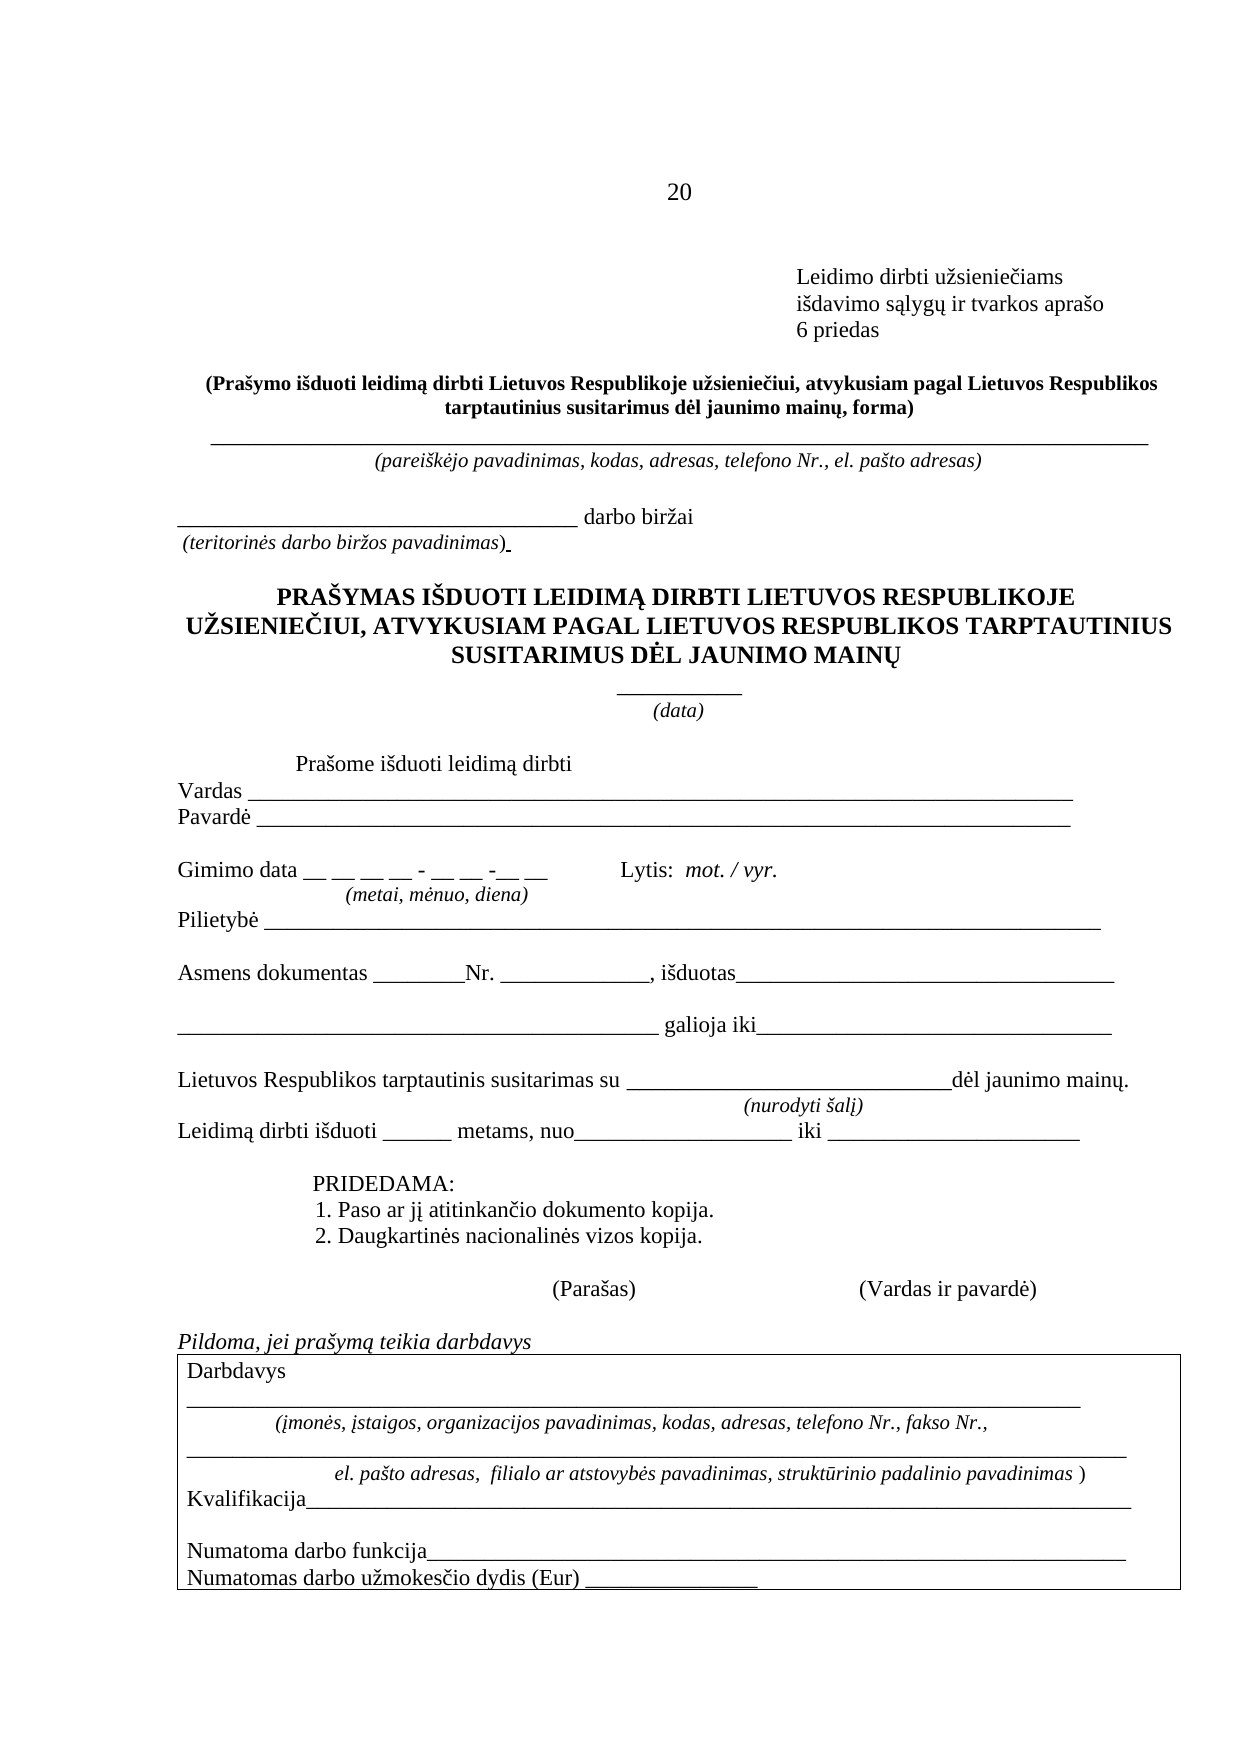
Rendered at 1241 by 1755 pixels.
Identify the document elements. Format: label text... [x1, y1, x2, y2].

text Numatoma darbo funkcija_____________________________________________________________ [178, 1534, 1180, 1561]
text ___________________________________________________________________________ [177, 419, 1181, 448]
text (Parašas) (Vardas ir pavardė) [177, 1275, 1181, 1302]
text Pildoma, jei prašymą teikia darbdavys [177, 1328, 1181, 1354]
text 1. Paso ar jį atitinkančio dokumento kopija. [315, 1196, 1181, 1222]
text (Prašymo išduoti leidimą dirbti Lietuvos Respublikoje užsieniečiui, atvykusiam pagal Lietuvos Respublikos tarptautinius susitarimus dėl jaunimo mainų, forma) [177, 371, 1181, 419]
text __________ [177, 669, 1181, 697]
text Numatomas darbo užmokesčio dydis (Eur) _______________ [178, 1561, 1180, 1589]
text Prašome išduoti leidimą dirbti [177, 750, 1181, 777]
text PRIDEDAMA: [177, 1170, 1181, 1196]
text (pareiškėjo pavadinimas, kodas, adresas, telefono Nr., el. pašto adresas) [177, 448, 1181, 472]
text (data) [177, 697, 1181, 722]
text Leidimo dirbti užsieniečiams [177, 263, 1181, 290]
text Darbdavys ______________________________________________________________________________ [178, 1355, 1180, 1407]
text 2. Daugkartinės nacionalinės vizos kopija. [315, 1222, 1181, 1249]
text PRAŠYMAS IŠDUOTI LEIDIMĄ DIRBTI LIETUVOS RESPUBLIKOJE [177, 582, 1181, 611]
text 6 priedas [177, 316, 1181, 342]
text Vardas ________________________________________________________________________ [177, 777, 1181, 803]
text ________________________________ darbo biržai [177, 501, 1181, 530]
text UŽSIENIEČIUI, ATVYKUSIAM PAGAL LIETUVOS RESPUBLIKOS TARPTAUTINIUS SUSITARIMUS DĖL JAUNIMO MAINŲ [177, 611, 1181, 669]
text (įmonės, įstaigos, organizacijos pavadinimas, kodas, adresas, telefono Nr., fakso Nr., [178, 1407, 1180, 1431]
text (nurodyti šalį) [177, 1093, 1181, 1117]
text Gimimo data __ __ __ __ - __ __ -__ __ Lytis: mot. / vyr. [177, 856, 1181, 882]
text Lietuvos Respublikos tarptautinis susitarimas su __________________________dėl jaunimo mainų. [177, 1064, 1181, 1093]
text __________________________________________ galioja iki_______________________________ [177, 1012, 1181, 1038]
text Leidimą dirbti išduoti ______ metams, nuo___________________ iki ______________________ [177, 1117, 1181, 1143]
text Asmens dokumentas ________Nr. _____________, išduotas_________________________________ [177, 959, 1181, 985]
text Pilietybė _________________________________________________________________________ [177, 906, 1181, 932]
text išdavimo sąlygų ir tvarkos aprašo [177, 290, 1181, 316]
text (teritorinės darbo biržos pavadinimas) [177, 530, 1181, 554]
text Pavardė _______________________________________________________________________ [177, 803, 1181, 829]
text __________________________________________________________________________________ [178, 1431, 1180, 1457]
text Kvalifikacija________________________________________________________________________ [178, 1481, 1180, 1511]
text (metai, mėnuo, diena) [177, 882, 1181, 906]
text el. pašto adresas, filialo ar atstovybės pavadinimas, struktūrinio padalinio pavadinimas ) [178, 1457, 1180, 1481]
